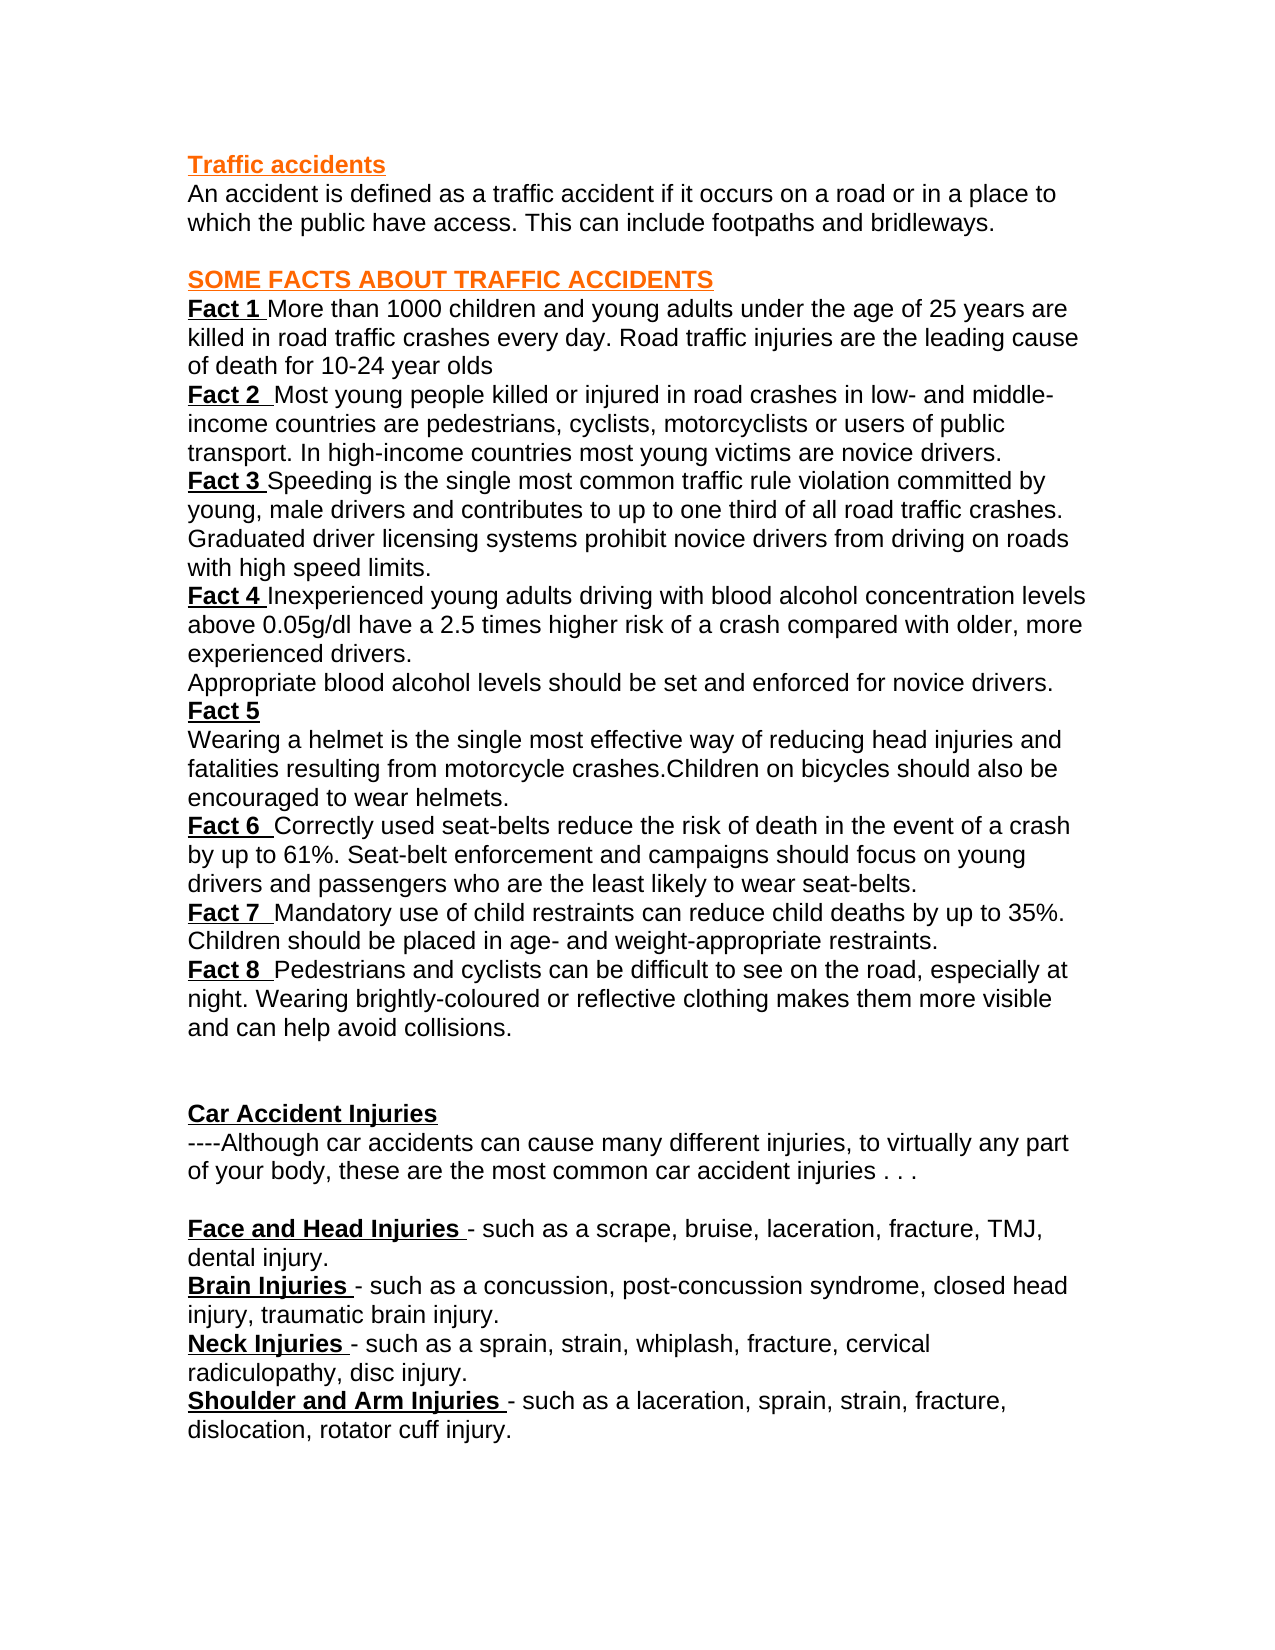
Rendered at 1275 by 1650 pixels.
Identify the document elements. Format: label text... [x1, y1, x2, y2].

text SOME FACTS ABOUT TRAFFIC ACCIDENTS [187, 265, 1087, 294]
text Fact 7 Mandatory use of child restraints can reduce child deaths by up to 35%. [187, 897, 1087, 926]
text Fact 3 Speeding is the single most common traffic rule violation committed by young, male drivers and contributes to up to one third of all road traffic crashes. [187, 466, 1087, 524]
text Children should be placed in age- and weight-appropriate restraints. [187, 926, 1087, 955]
text Shoulder and Arm Injuries - such as a laceration, sprain, strain, fracture, dislocation, rotator cuff injury. [187, 1386, 1087, 1444]
text Traffic accidents [187, 150, 1087, 179]
text Fact 5 [187, 696, 1087, 725]
text Face and Head Injuries - such as a scrape, bruise, laceration, fracture, TMJ, dental injury. [187, 1214, 1087, 1271]
text Neck Injuries - such as a sprain, strain, whiplash, fracture, cervical radiculopathy, disc injury. [187, 1329, 1087, 1386]
text Fact 8 Pedestrians and cyclists can be difficult to see on the road, especially at night. Wearing brightly-coloured or reflective clothing makes them more visible and can help avoid collisions. [187, 955, 1087, 1041]
text Fact 2 Most young people killed or injured in road crashes in low- and middle-income countries are pedestrians, cyclists, motorcyclists or users of public transport. In high-income countries most young victims are novice drivers. [187, 380, 1087, 466]
text Appropriate blood alcohol levels should be set and enforced for novice drivers. [187, 667, 1087, 696]
text ----Although car accidents can cause many different injuries, to virtually any part of your body, these are the most common car accident injuries . . . [187, 1127, 1087, 1185]
text Fact 1 More than 1000 children and young adults under the age of 25 years are killed in road traffic crashes every day. Road traffic injuries are the leading cause of death for 10-24 year olds [187, 294, 1087, 380]
text Fact 4 Inexperienced young adults driving with blood alcohol concentration levels above 0.05g/dl have a 2.5 times higher risk of a crash compared with older, more experienced drivers. [187, 581, 1087, 667]
text Brain Injuries - such as a concussion, post-concussion syndrome, closed head injury, traumatic brain injury. [187, 1271, 1087, 1329]
text Graduated driver licensing systems prohibit novice drivers from driving on roads with high speed limits. [187, 524, 1087, 581]
text Wearing a helmet is the single most effective way of reducing head injuries and fatalities resulting from motorcycle crashes.Children on bicycles should also be encouraged to wear helmets. [187, 725, 1087, 811]
text An accident is defined as a traffic accident if it occurs on a road or in a place to which the public have access. This can include footpaths and bridleways. [187, 179, 1087, 236]
text Fact 6 Correctly used seat-belts reduce the risk of death in the event of a crash by up to 61%. Seat-belt enforcement and campaigns should focus on young drivers and passengers who are the least likely to wear seat-belts. [187, 811, 1087, 897]
text Car Accident Injuries [187, 1099, 1087, 1127]
